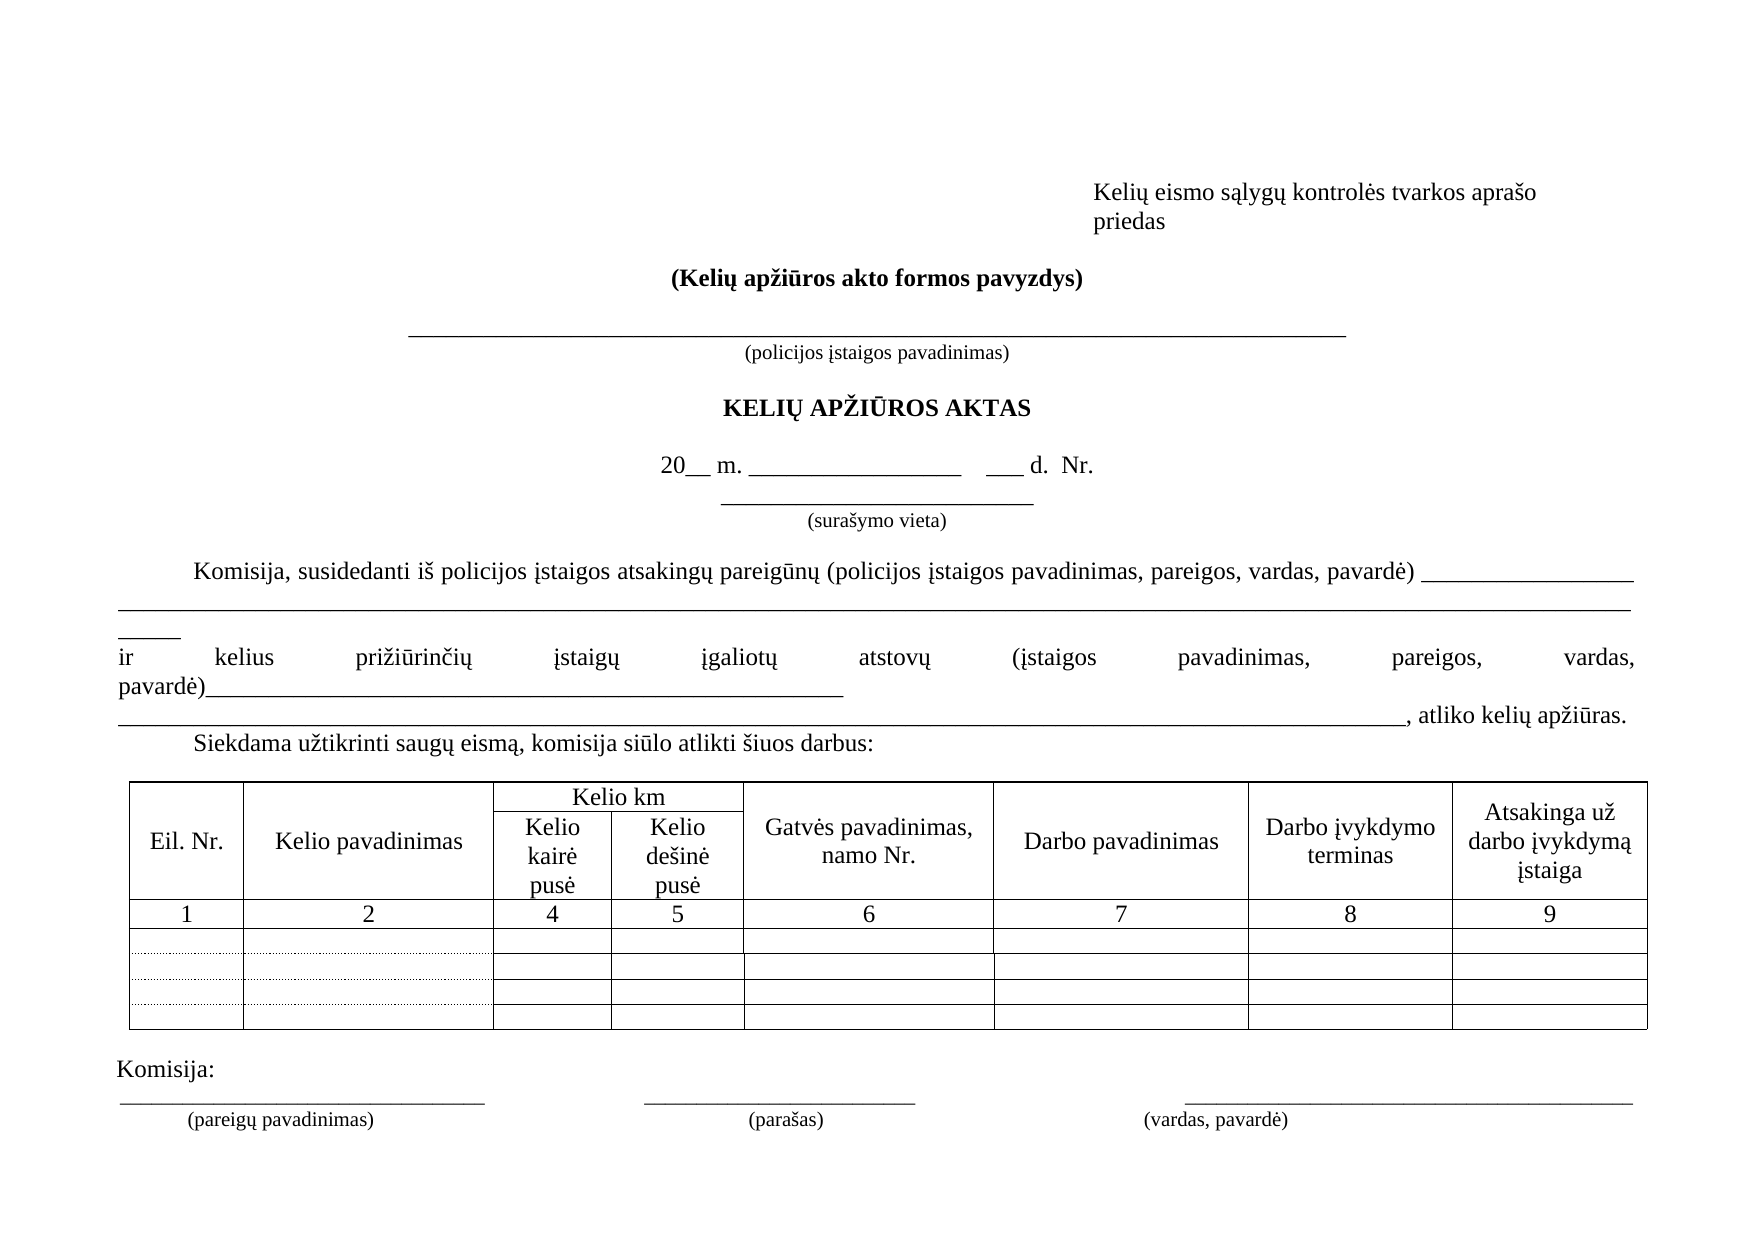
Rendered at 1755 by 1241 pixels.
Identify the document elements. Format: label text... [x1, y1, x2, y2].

text ir kelius prižiūrinčių įstaigų įgaliotų atstovų (įstaigos pavadinimas, pareigos, vardas, pavardė)___________________________________________________ [118, 642, 1636, 700]
table_cell [1453, 1005, 1647, 1029]
text Siekdama užtikrinti saugų eismą, komisija siūlo atlikti šiuos darbus: [118, 728, 1636, 757]
table_cell [612, 980, 744, 1003]
text _________________________ [118, 479, 1636, 508]
table_cell 8 [1249, 900, 1452, 928]
table_cell 5 [612, 900, 743, 928]
table_cell [995, 954, 1248, 978]
table_cell Kelio dešinė pusė [612, 812, 743, 898]
table_cell [494, 954, 611, 978]
table_header Kelio km [494, 783, 743, 811]
table_cell [244, 979, 493, 1003]
table_cell 2 [244, 900, 493, 928]
table_cell [995, 1005, 1248, 1029]
table_cell [130, 979, 243, 1003]
table_header Kelio pavadinimas [244, 783, 493, 898]
text (Kelių apžiūros akto formos pavyzdys) [118, 263, 1636, 292]
table_cell 6 [744, 900, 993, 928]
table_cell Kelio kairė pusė [494, 812, 611, 898]
table_cell [1453, 929, 1647, 953]
table_header Darbo įvykdymo terminas [1249, 783, 1452, 898]
table_cell [130, 953, 243, 978]
table_cell [244, 929, 493, 953]
table_header Eil. Nr. [130, 783, 243, 898]
table_cell [745, 954, 994, 978]
table_cell [994, 929, 1248, 953]
text ___________________________________ __________________________ ___________________________________________ [103, 1082, 1636, 1107]
table_cell [612, 929, 743, 953]
text priedas [1018, 206, 1636, 235]
table_cell [995, 980, 1248, 1003]
text KELIŲ APŽIŪROS AKTAS [118, 393, 1636, 422]
table_cell [744, 929, 993, 953]
table_cell 4 [494, 900, 611, 928]
table_cell [244, 953, 493, 978]
table_cell [612, 1005, 744, 1029]
text ___________________________________________________________________________ [118, 311, 1636, 340]
text _______________________________________________________________________________________________________, atliko kelių apžiūras. [118, 700, 1636, 728]
table_cell [1453, 980, 1647, 1003]
table_cell [244, 1004, 493, 1029]
table_cell [130, 1004, 243, 1029]
table_cell [494, 980, 611, 1003]
table_cell [745, 1005, 994, 1029]
table_cell [130, 929, 243, 953]
table_cell 9 [1453, 900, 1647, 928]
text (surašymo vieta) [118, 508, 1636, 532]
text (policijos įstaigos pavadinimas) [118, 340, 1636, 364]
table_cell [1249, 1005, 1452, 1029]
table_cell [1453, 954, 1647, 978]
text Kelių eismo sąlygų kontrolės tvarkos aprašo [1018, 177, 1636, 206]
table_header Gatvės pavadinimas, namo Nr. [744, 783, 993, 898]
table_header Atsakinga už darbo įvykdymą įstaiga [1453, 783, 1647, 898]
table_cell [745, 980, 994, 1003]
table_cell [1249, 980, 1452, 1003]
table_cell [1249, 929, 1452, 953]
text Komisija: [103, 1054, 1636, 1082]
text Komisija, susidedanti iš policijos įstaigos atsakingų pareigūnų (policijos įstaigos pavadinimas, pareigos, vardas, pavardė) _________________ ______________________________________________________________________________________________________________________________ [118, 556, 1636, 642]
text (pareigų pavadinimas) (parašas) (vardas, pavardė) [103, 1107, 1636, 1131]
table_cell 1 [130, 900, 243, 928]
table_header Darbo pavadinimas [994, 783, 1248, 898]
text 20__ m. _________________ ___ d. Nr. [118, 450, 1636, 479]
table_cell [494, 929, 611, 953]
table_cell 7 [994, 900, 1248, 928]
table_cell [1249, 954, 1452, 978]
table_cell [612, 954, 744, 978]
table_cell [494, 1005, 611, 1029]
